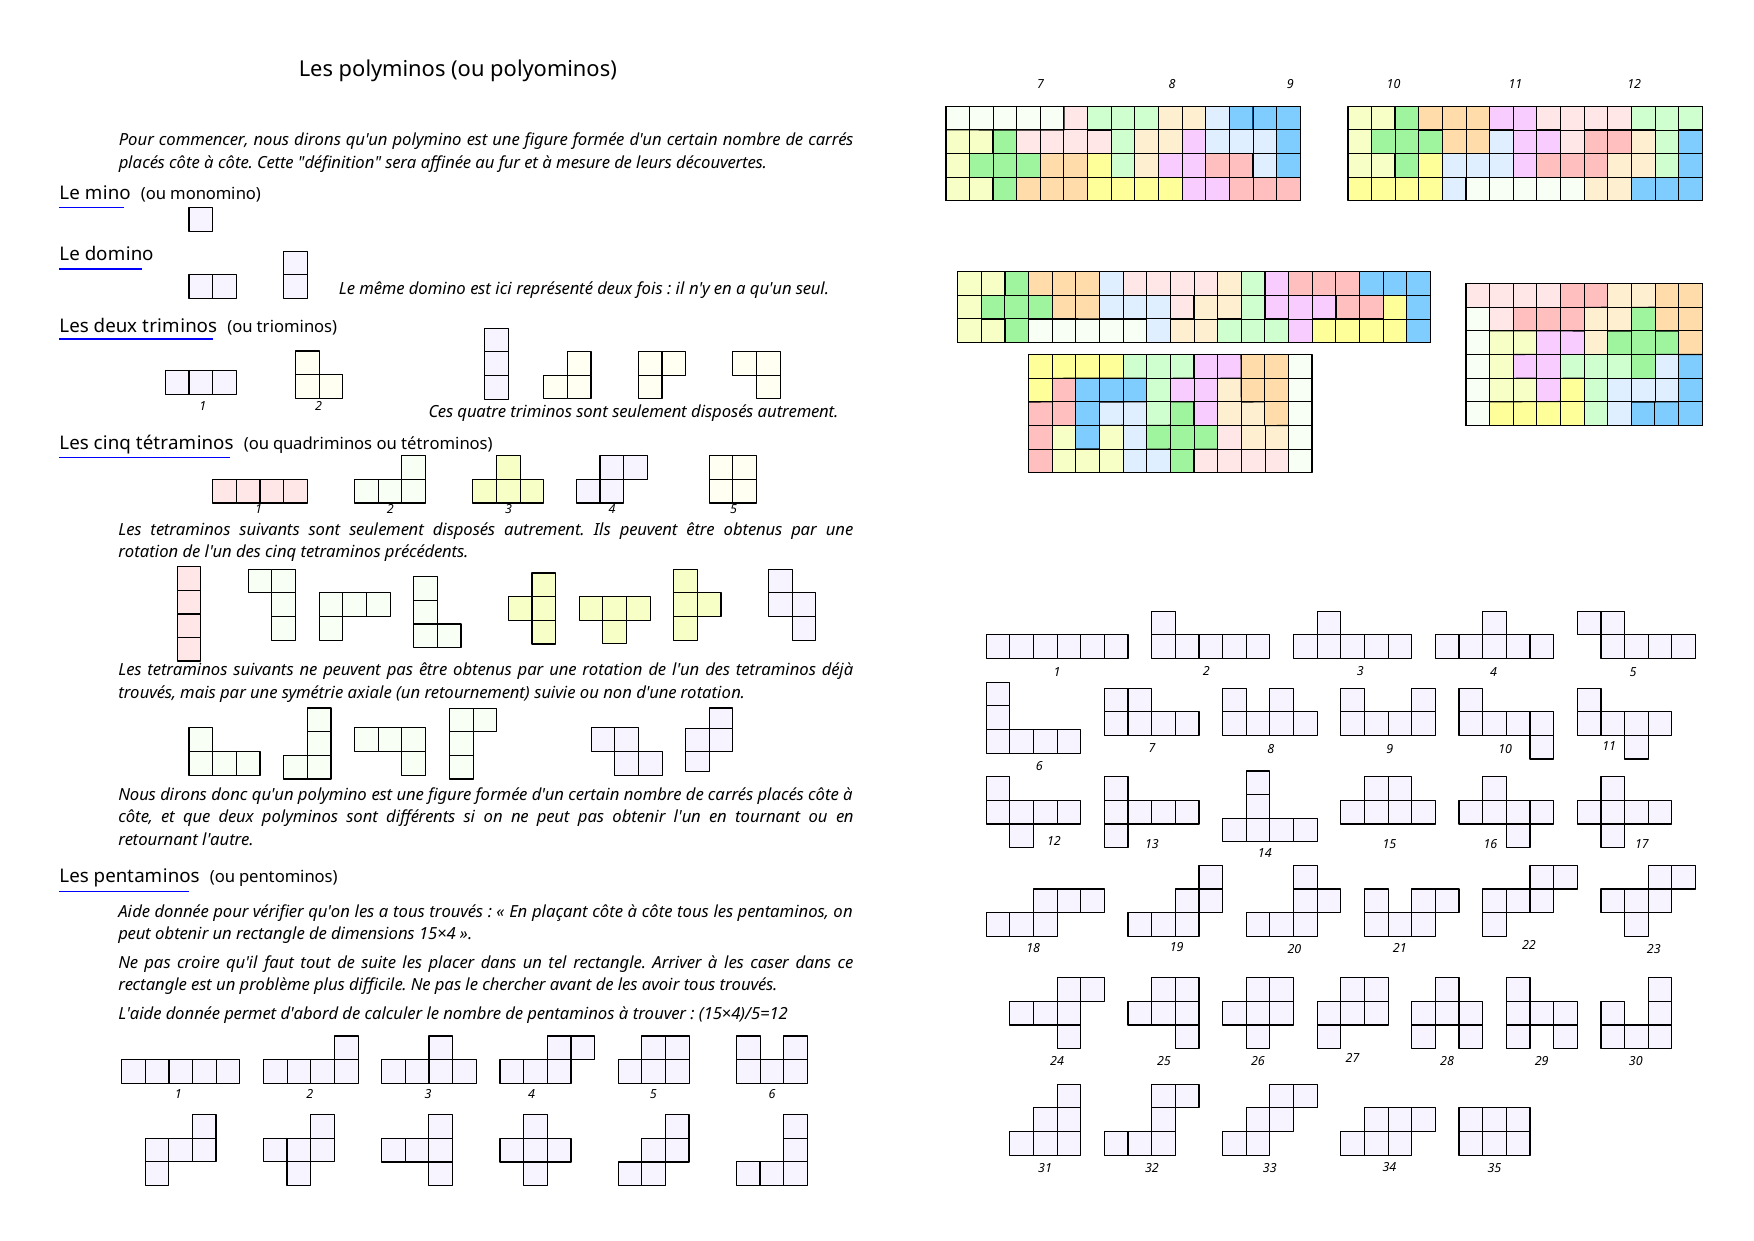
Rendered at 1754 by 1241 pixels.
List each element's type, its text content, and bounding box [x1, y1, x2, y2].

text L'aide donnée permet d'abord de calculer le nombre de pentaminos à trouver : (15×4)/5=12 [59, 1002, 856, 1024]
text Les cinq tétraminos (ou quadriminos ou tétrominos) [59, 429, 856, 455]
text Nous dirons donc qu'un polymino est une figure formée d'un certain nombre de carrés placés côte à côte, et que deux polyminos sont différents si on ne peut pas obtenir l'un en tournant ou en retournant l'autre. [59, 783, 856, 850]
text Les polyminos (ou polyominos) [59, 53, 856, 83]
text Les pentaminos (ou pentominos) [59, 862, 856, 888]
text Le mino (ou monomino) [59, 179, 856, 205]
text Ne pas croire qu'il faut tout de suite les placer dans un tel rectangle. Arriver à les caser dans ce rectangle est un problème plus difficile. Ne pas le chercher avant de les avoir tous trouvés. [59, 951, 856, 996]
text Aide donnée pour vérifier qu'on les a tous trouvés : « En plaçant côte à côte tous les pentaminos, on peut obtenir un rectangle de dimensions 15×4 ». [59, 900, 856, 945]
text Les tetraminos suivants sont seulement disposés autrement. Ils peuvent être obtenus par une rotation de l'un des cinq tetraminos précédents. [59, 517, 856, 562]
text Ces quatre triminos sont seulement disposés autrement. [59, 400, 856, 423]
text Les deux triminos (ou triominos) [59, 311, 856, 337]
text Le même domino est ici représenté deux fois : il n'y en a qu'un seul. [59, 277, 856, 300]
text Pour commencer, nous dirons qu'un polymino est une figure formée d'un certain nombre de carrés placés côte à côte. Cette "définition" sera affinée au fur et à mesure de leurs découvertes. [60, 128, 856, 173]
text Les tetraminos suivants ne peuvent pas être obtenus par une rotation de l'un des tetraminos déjà trouvés, mais par une symétrie axiale (un retournement) suivie ou non d'une rotation. [59, 658, 856, 703]
text Le domino [59, 239, 856, 265]
